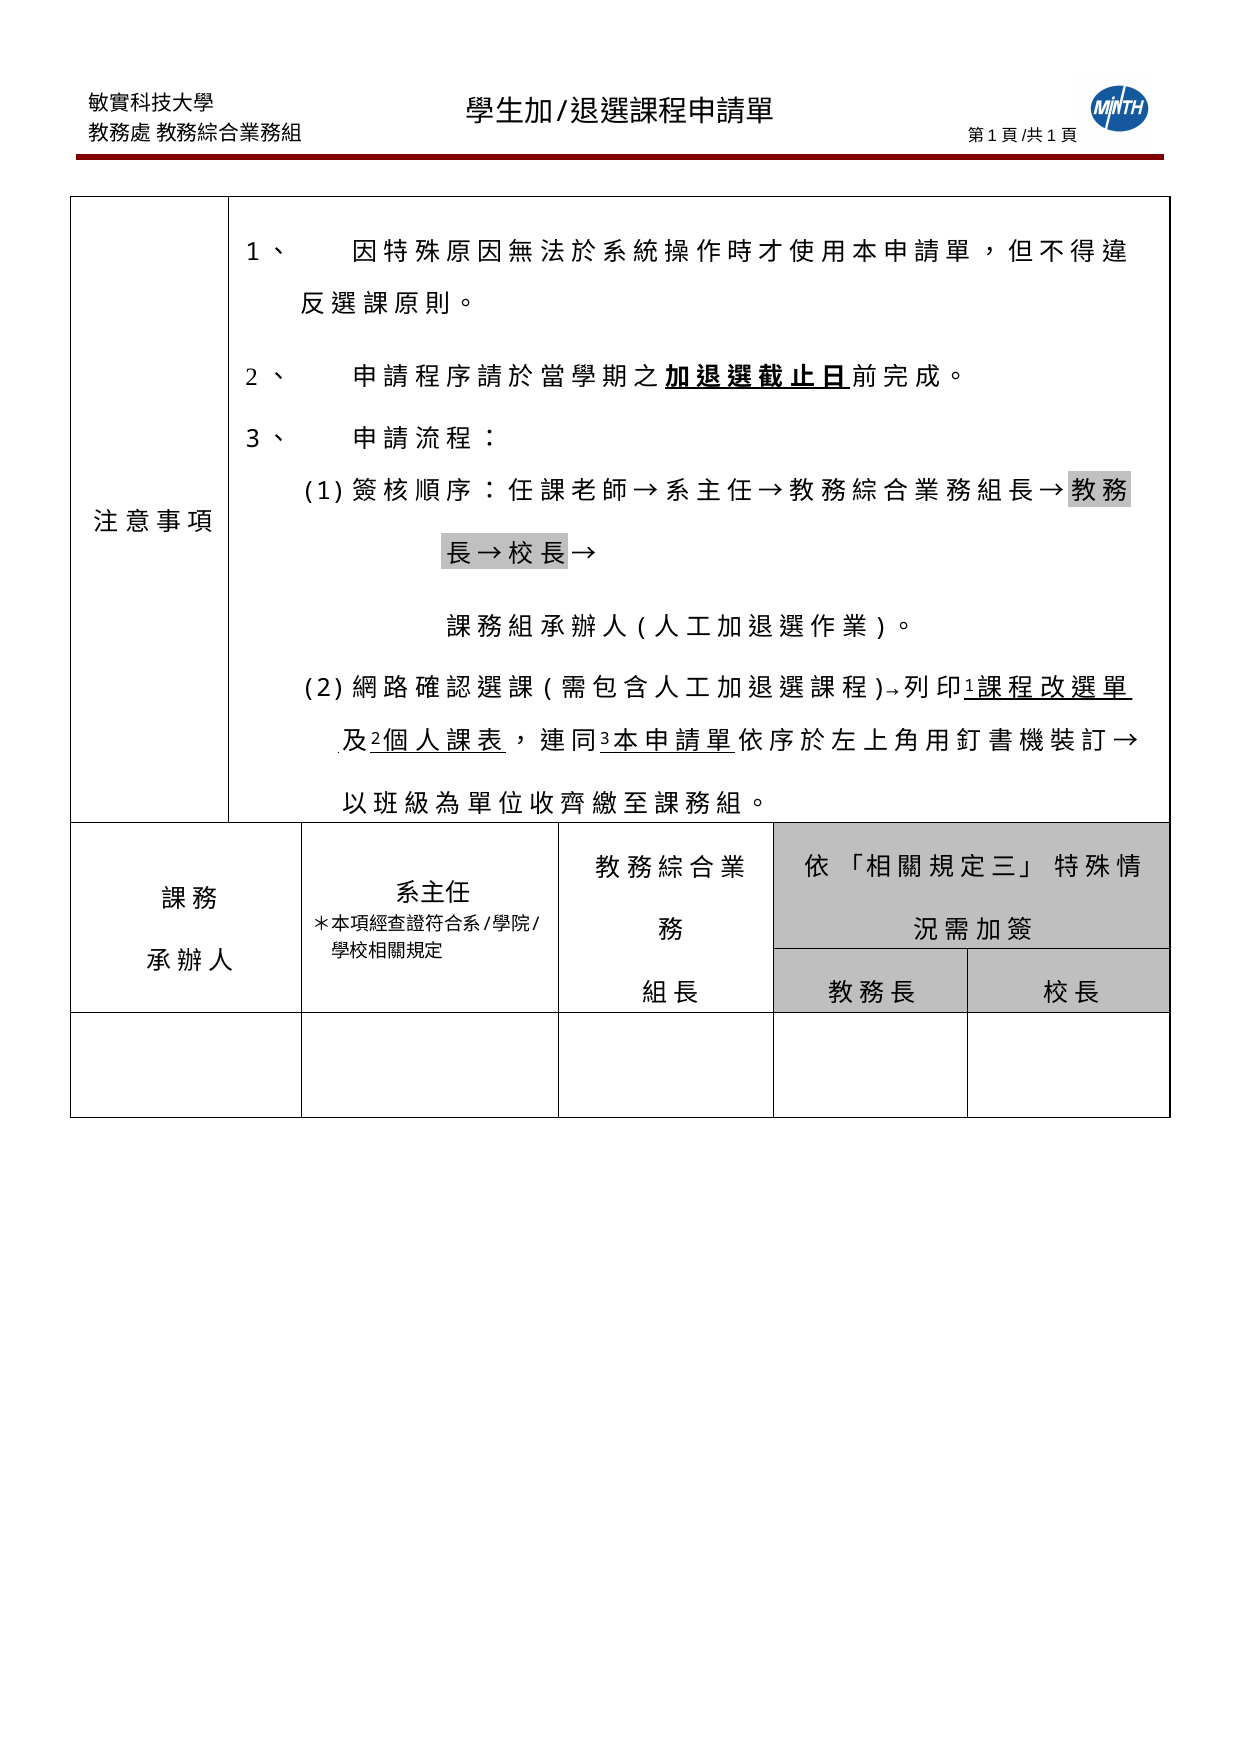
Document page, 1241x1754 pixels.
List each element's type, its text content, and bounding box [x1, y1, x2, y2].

table_cell [302, 1013, 558, 1117]
table_cell 教務長 [774, 949, 967, 1012]
table_cell 教務綜合業務 組長 [559, 823, 773, 1012]
table_cell 課務 承辦人 [71, 823, 301, 1012]
table_cell 注意事項 [71, 197, 228, 822]
table_cell [71, 1013, 301, 1117]
table_cell 因特殊原因無法於系統操作時才使用本申請單，但不得違反選課原則。 申請程序請於當學期之加退選截止日前完成。 申請流程： (1)簽核順序：任課老師→系主任→教務綜合業務組長→教務長→校長→ 課務組承辦人(人工加退選作業)。 (2)網路確認選課(需包含人工加退選課程)→列印1課程改選單及2個人課表，連同3本申請單依序於左上角用釘書機裝訂→以班級為單位收齊繳至課務組。 [229, 197, 1169, 822]
table_cell 依「相關規定三」特殊情況需加簽 [774, 823, 1169, 948]
table_cell [774, 1013, 967, 1117]
table_cell 系主任 ＊本項經查證符合系/學院/學校相關規定 [302, 823, 558, 1012]
table_cell 校長 [968, 949, 1169, 1012]
table_cell [968, 1013, 1169, 1117]
table_cell [559, 1013, 773, 1117]
